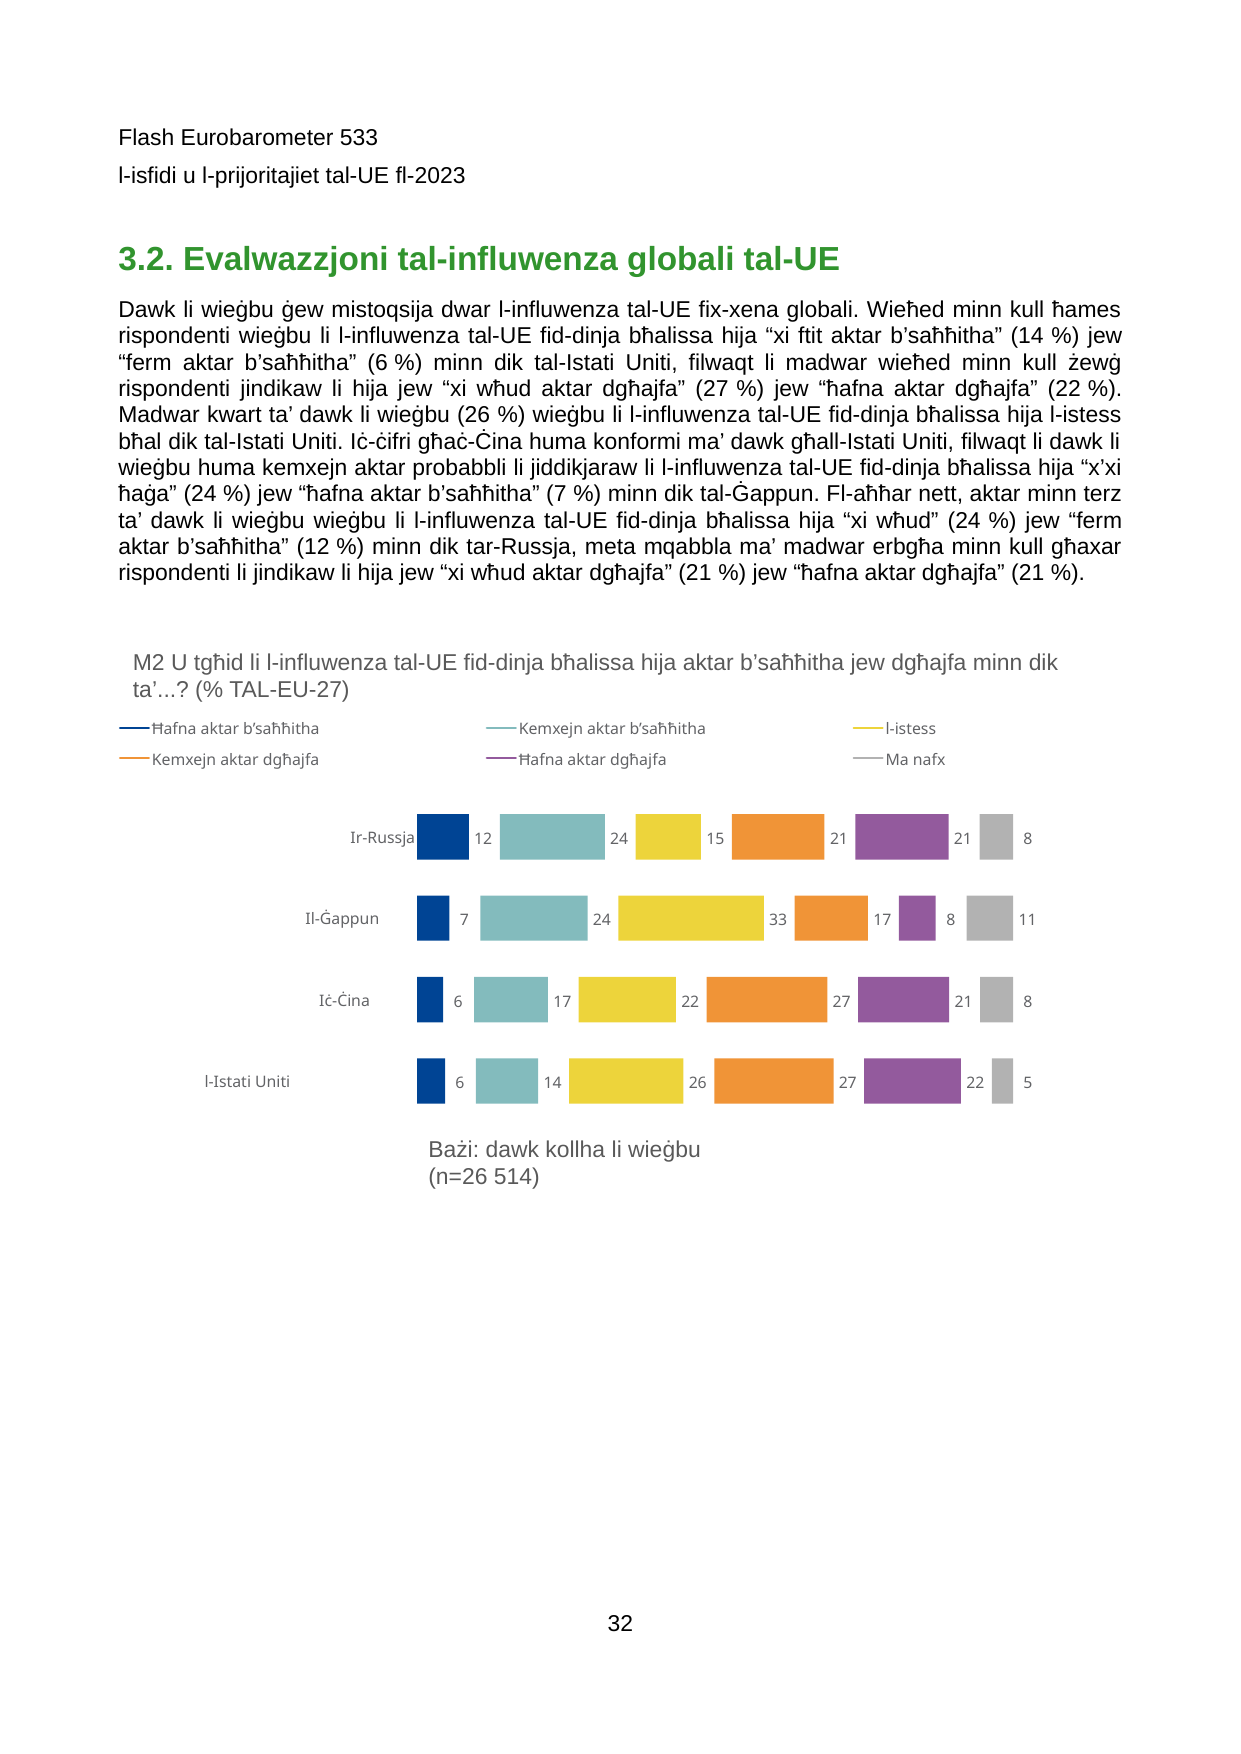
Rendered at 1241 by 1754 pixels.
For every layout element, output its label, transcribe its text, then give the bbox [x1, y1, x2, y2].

text Dawk li wieġbu ġew mistoqsija dwar l-influwenza tal-UE fix-xena globali. Wieħed minn kull ħames rispondenti wieġbu li l-influwenza tal-UE fid-dinja bħalissa hija “xi ftit aktar b’saħħitha” (14 %) jew “ferm aktar b’saħħitha” (6 %) minn dik tal-Istati Uniti, filwaqt li madwar wieħed minn kull żewġ rispondenti jindikaw li hija jew “xi wħud aktar dgħajfa” (27 %) jew “ħafna aktar dgħajfa” (22 %). Madwar kwart ta’ dawk li wieġbu (26 %) wieġbu li l-influwenza tal-UE fid-dinja bħalissa hija l-istess bħal dik tal-Istati Uniti. Iċ-ċifri għaċ-Ċina huma konformi ma’ dawk għall-Istati Uniti, filwaqt li dawk li wieġbu huma kemxejn aktar probabbli li jiddikjaraw li l-influwenza tal-UE fid-dinja bħalissa hija “x’xi ħaġa” (24 %) jew “ħafna aktar b’saħħitha” (7 %) minn dik tal-Ġappun. Fl-aħħar nett, aktar minn terz ta’ dawk li wieġbu wieġbu li l-influwenza tal-UE fid-dinja bħalissa hija “xi wħud” (24 %) jew “ferm aktar b’saħħitha” (12 %) minn dik tar-Russja, meta mqabbla ma’ madwar erbgħa minn kull għaxar rispondenti li jindikaw li hija jew “xi wħud aktar dgħajfa” (21 %) jew “ħafna aktar dgħajfa” (21 %). [118, 296, 1122, 586]
subtitle 3.2. Evalwazzjoni tal-influwenza globali tal-UE [118, 239, 1122, 277]
